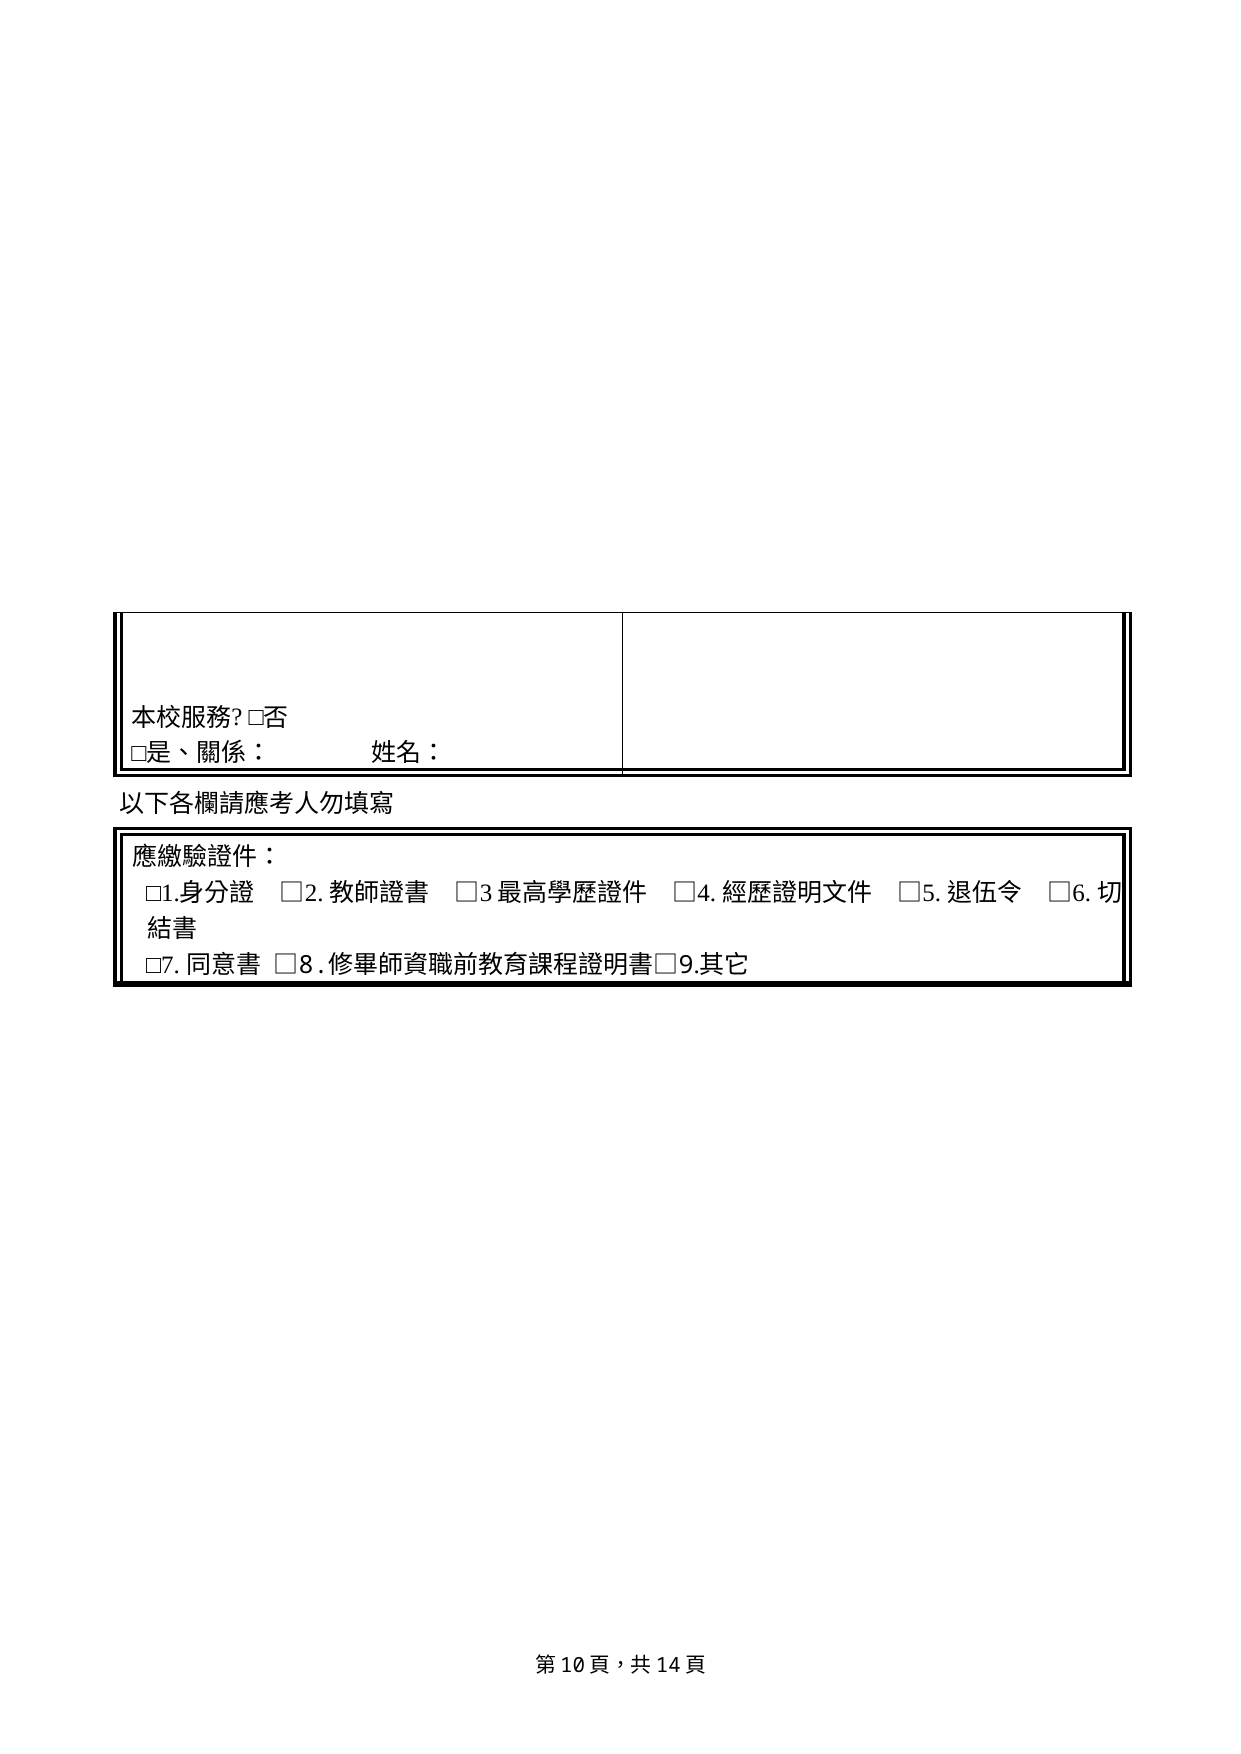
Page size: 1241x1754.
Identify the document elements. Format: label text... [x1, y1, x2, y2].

table_cell 是否曾與本校同仁有實際授課、輔導之師生關係、同班同學關係者？ □否 □是、關係： 姓名： [623, 613, 1122, 767]
table_cell 以下各欄請應考人勿填寫 [118, 777, 1127, 827]
table_cell [623, 768, 1127, 774]
table_cell 是否有4親等內之血親或3親等內之姻親在本校服務? □否 □是、關係： 姓名： [123, 613, 622, 767]
table_cell [118, 768, 622, 774]
table_cell 應繳驗證件： □1.身分證 □2. 教師證書 □3最高學歷證件 □4. 經歷證明文件 □5. 退伍令 □6. 切結書 □7. 同意書 □8.修畢師資職前教育課程證明書□9.其它 [118, 830, 1127, 981]
